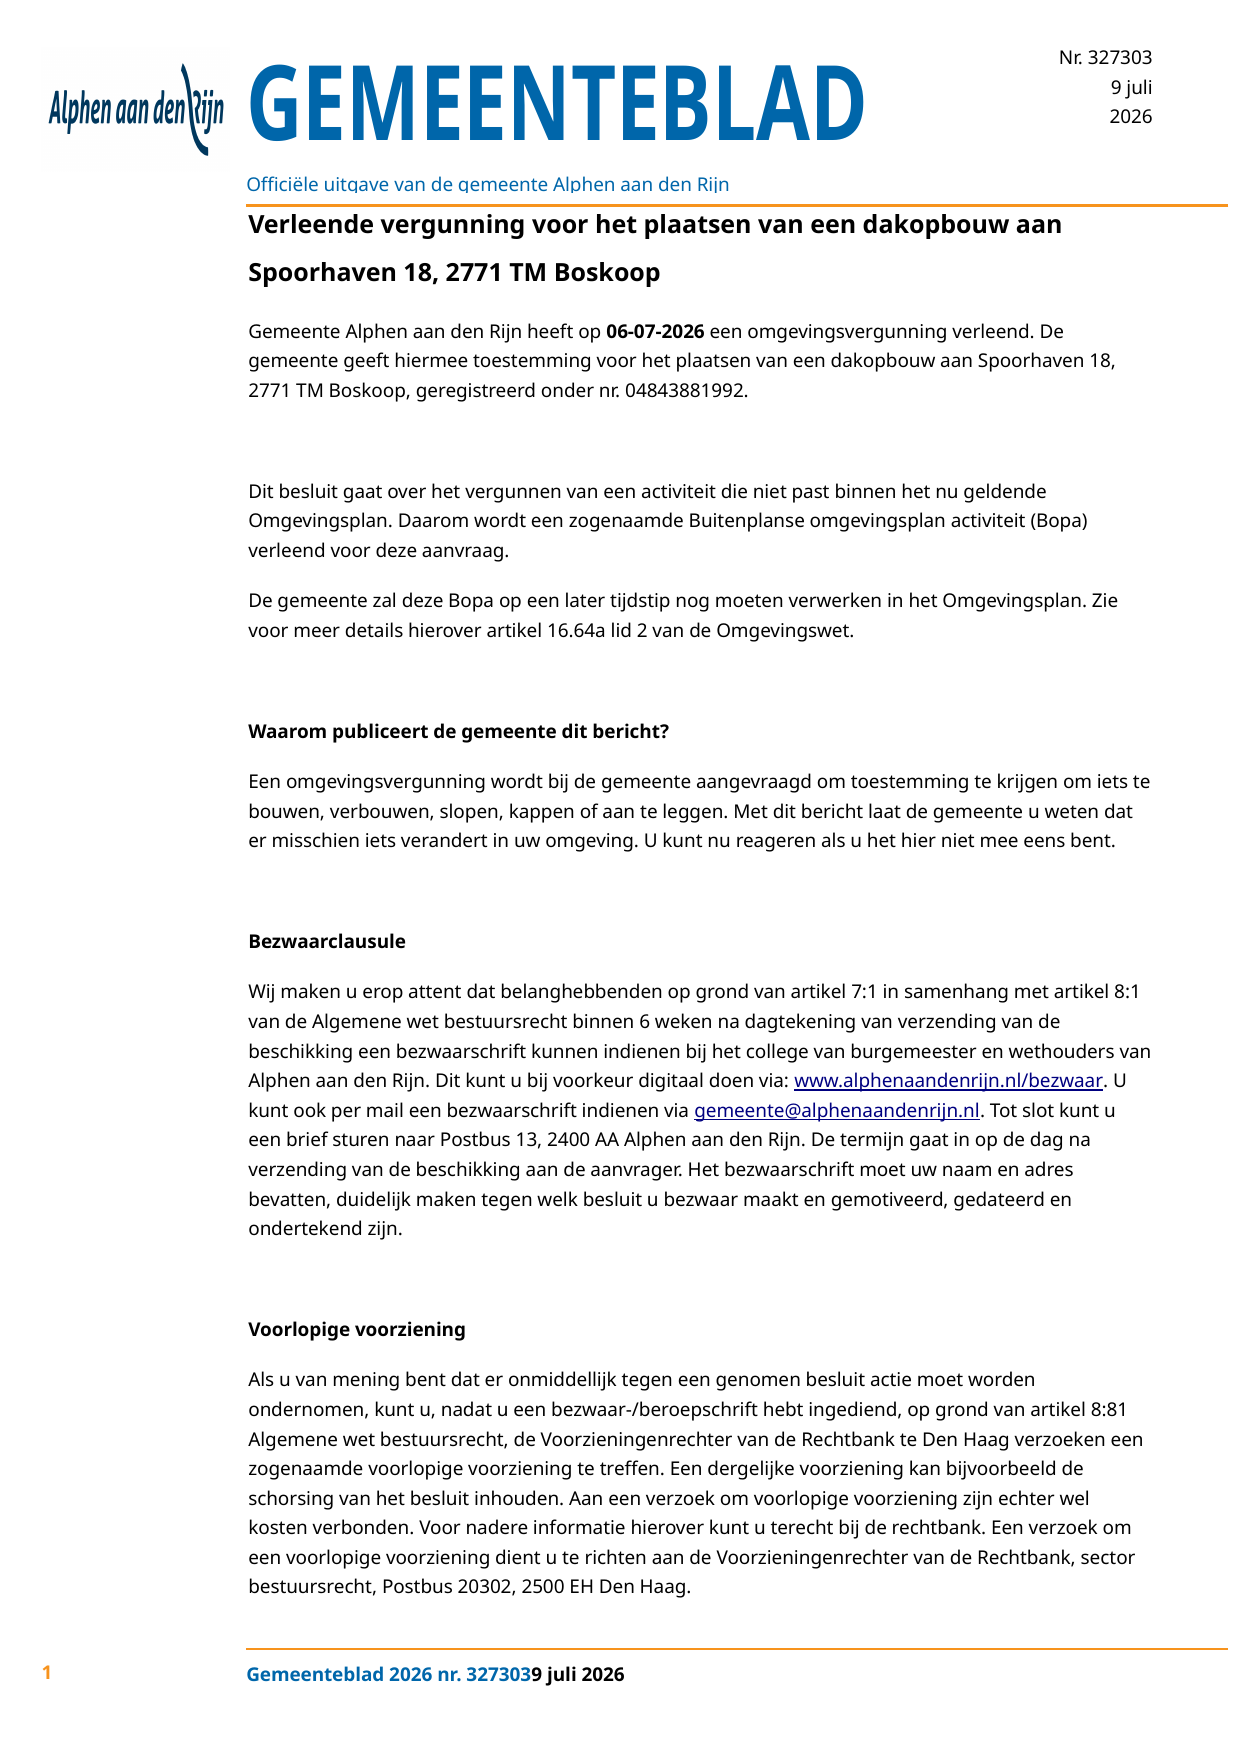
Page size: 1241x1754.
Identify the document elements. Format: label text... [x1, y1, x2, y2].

text Wij maken u erop attent dat belanghebbenden op grond van artikel 7:1 in samenhang met artikel 8:1 van de Algemene wet bestuursrecht binnen 6 weken na dagtekening van verzending van de beschikking een bezwaarschrift kunnen indienen bij het college van burgemeester en wethouders van Alphen aan den Rijn. Dit kunt u bij voorkeur digitaal doen via: www.alphenaandenrijn.nl/bezwaar. U kunt ook per mail een bezwaarschrift indienen via gemeente@alphenaandenrijn.nl. Tot slot kunt u een brief sturen naar Postbus 13, 2400 AA Alphen aan den Rijn. De termijn gaat in op de dag na verzending van de beschikking aan de aanvrager. Het bezwaarschrift moet uw naam en adres bevatten, duidelijk maken tegen welk besluit u bezwaar maakt en gemotiveerd, gedateerd en ondertekend zijn. [248, 979, 1152, 1241]
text Als u van mening bent dat er onmiddellijk tegen een genomen besluit actie moet worden ondernomen, kunt u, nadat u een bezwaar-/beroepschrift hebt ingediend, op grond van artikel 8:81 Algemene wet bestuursrecht, de Voorzieningenrechter van de Rechtbank te Den Haag verzoeken een zogenaamde voorlopige voorziening te treffen. Een dergelijke voorziening kan bijvoorbeeld de schorsing van het besluit inhouden. Aan een verzoek om voorlopige voorziening zijn echter wel kosten verbonden. Voor nadere informatie hierover kunt u terecht bij de rechtbank. Een verzoek om een voorlopige voorziening dient u te richten aan de Voorzieningenrechter van de Rechtbank, sector bestuursrecht, Postbus 20302, 2500 EH Den Haag. [248, 1367, 1152, 1599]
picture [41, 47, 231, 172]
text Voorlopige voorziening [248, 1316, 1152, 1342]
text Een omgevingsvergunning wordt bij de gemeente aangevraagd om toestemming te krijgen om iets te bouwen, verbouwen, slopen, kappen of aan te leggen. Met dit bericht laat de gemeente u weten dat er misschien iets verandert in uw omgeving. U kunt nu reageren als u het hier niet mee eens bent. [248, 768, 1152, 853]
text Dit besluit gaat over het vergunnen van een activiteit die niet past binnen het nu geldende Omgevingsplan. Daarom wordt een zogenaamde Buitenplanse omgevingsplan activiteit (Bopa) verleend voor deze aanvraag. [248, 478, 1152, 563]
text Gemeente Alphen aan den Rijn heeft op 06-07-2026 een omgevingsvergunning verleend. De gemeente geeft hiermee toestemming voor het plaatsen van een dakopbouw aan Spoorhaven 18, 2771 TM Boskoop, geregistreerd onder nr. 04843881992. [248, 318, 1152, 403]
text Waarom publiceert de gemeente dit bericht? [248, 718, 1152, 744]
text Verleende vergunning voor het plaatsen van een dakopbouw aan Spoorhaven 18, 2771 TM Boskoop [248, 207, 1152, 288]
text De gemeente zal deze Bopa op een later tijdstip nog moeten verwerken in het Omgevingsplan. Zie voor meer details hierover artikel 16.64a lid 2 van de Omgevingswet. [248, 587, 1152, 643]
text Bezwaarclausule [248, 928, 1152, 954]
